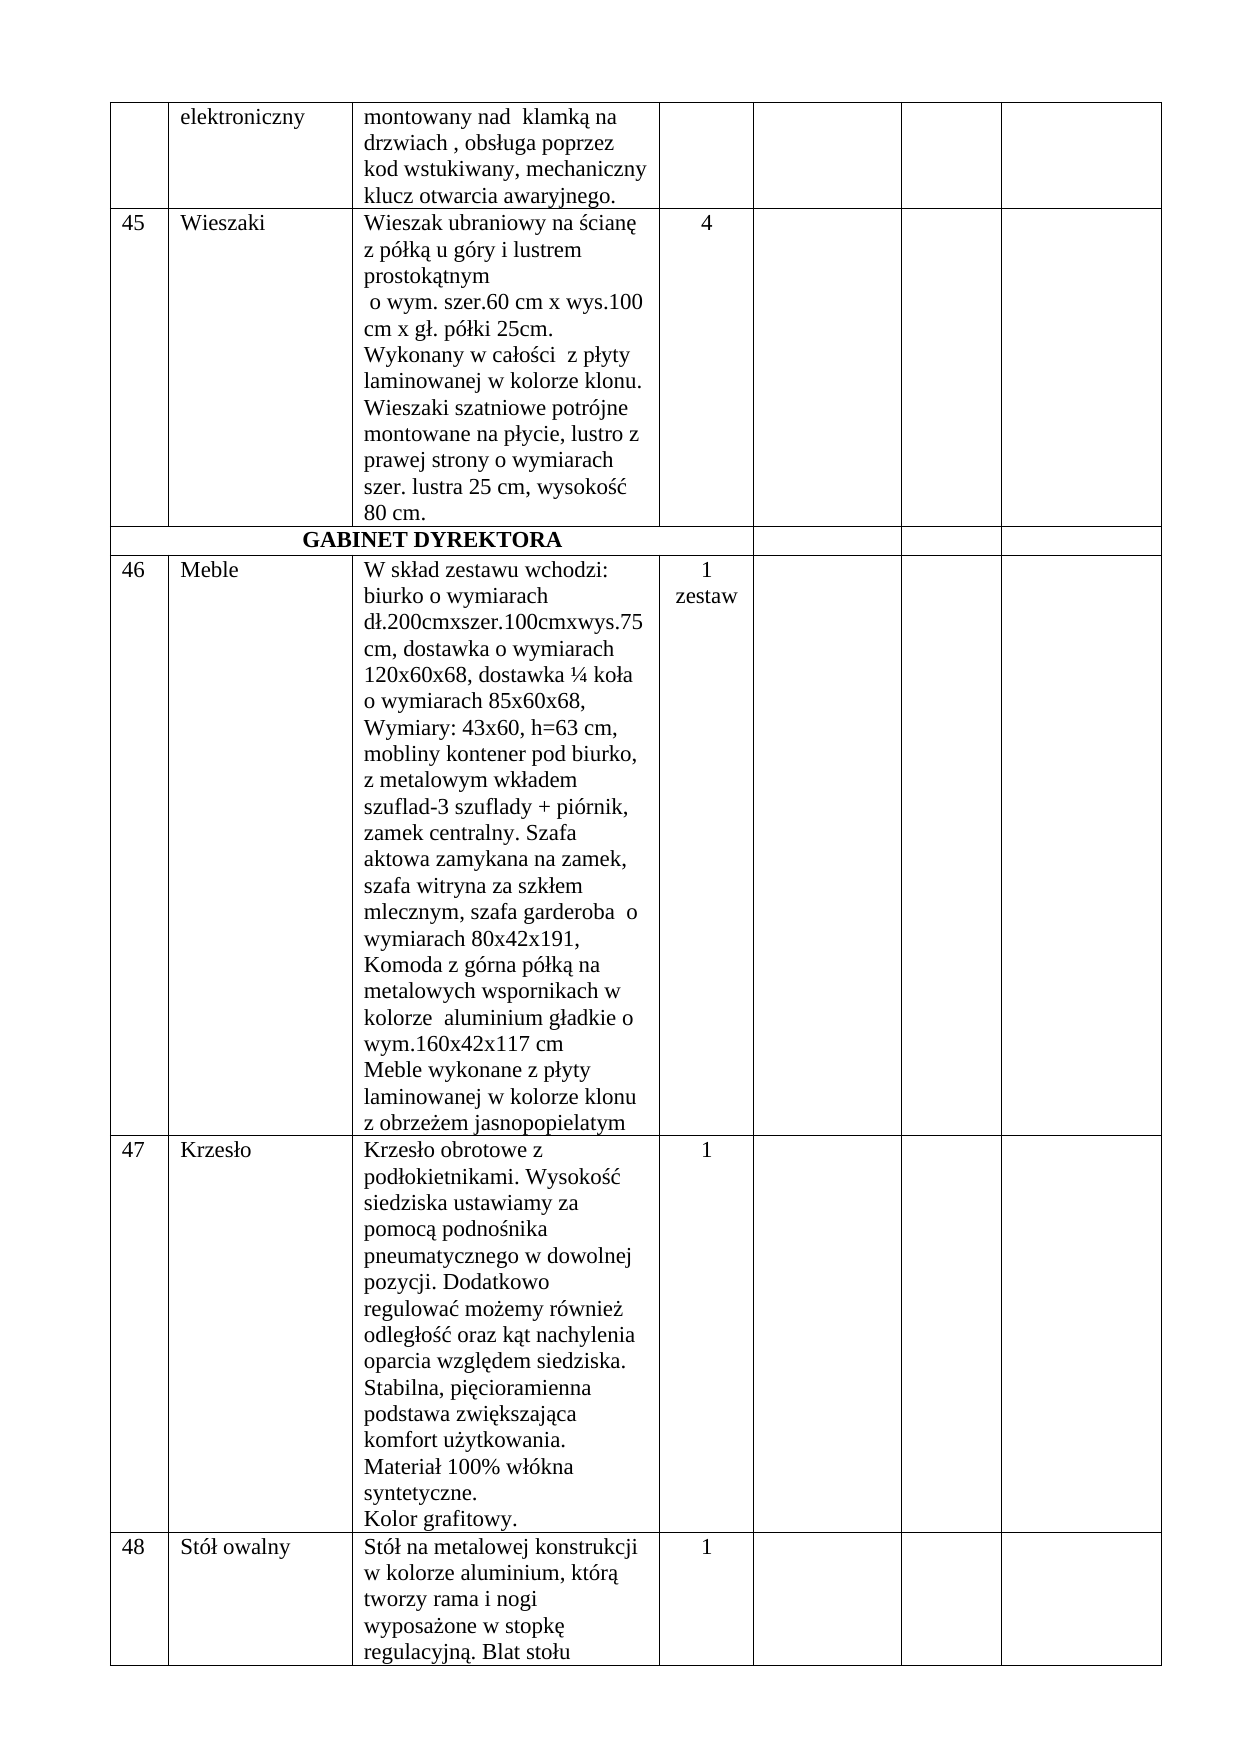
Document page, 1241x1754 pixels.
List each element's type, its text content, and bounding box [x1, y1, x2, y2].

table_cell [754, 1136, 901, 1532]
table_cell Stół na metalowej konstrukcji w kolorze aluminium, którą tworzy rama i nogi wyposażone w stopkę regulacyjną. Blat stołu [353, 1533, 659, 1664]
table_cell [1002, 209, 1161, 526]
table_cell [1002, 103, 1161, 208]
table_cell [660, 103, 753, 208]
table_cell 45 [111, 209, 168, 526]
table_cell W skład zestawu wchodzi: biurko o wymiarach dł.200cmxszer.100cmxwys.75cm, dostawka o wymiarach 120x60x68, dostawka ¼ koła o wymiarach 85x60x68, Wymiary: 43x60, h=63 cm, mobliny kontener pod biurko, z metalowym wkładem szuflad-3 szuflady + piórnik, zamek centralny. Szafa aktowa zamykana na zamek, szafa witryna za szkłem mlecznym, szafa garderoba o wymiarach 80x42x191, Komoda z górna półką na metalowych wspornikach w kolorze aluminium gładkie o wym.160x42x117 cm Meble wykonane z płyty laminowanej w kolorze klonu z obrzeżem jasnopopielatym [353, 556, 659, 1135]
table_cell [754, 209, 901, 526]
table_cell [1002, 527, 1161, 554]
table_cell 46 [111, 556, 168, 1135]
table_cell [754, 527, 901, 554]
table_cell 4 [660, 209, 753, 526]
table_cell 1 zestaw [660, 556, 753, 1135]
table_cell 47 [111, 1136, 168, 1532]
table_cell [902, 556, 1001, 1135]
table_cell [902, 1136, 1001, 1532]
table_cell [902, 209, 1001, 526]
table_cell [754, 556, 901, 1135]
table_cell 1 [660, 1136, 753, 1532]
table_cell Stół owalny [169, 1533, 352, 1664]
table_cell [754, 103, 901, 208]
table_cell Krzesło [169, 1136, 352, 1532]
table_cell Wieszaki [169, 209, 352, 526]
table_cell 48 [111, 1533, 168, 1664]
table_cell [1002, 556, 1161, 1135]
table_cell [1002, 1136, 1161, 1532]
table_cell [902, 527, 1001, 554]
table_cell [902, 103, 1001, 208]
table_cell 1 [660, 1533, 753, 1664]
table_cell Meble [169, 556, 352, 1135]
table_cell montowany nad klamką na drzwiach , obsługa poprzez kod wstukiwany, mechaniczny klucz otwarcia awaryjnego. [353, 103, 659, 208]
table_cell Wieszak ubraniowy na ścianę z półką u góry i lustrem prostokątnym o wym. szer.60 cm x wys.100 cm x gł. półki 25cm. Wykonany w całości z płyty laminowanej w kolorze klonu. Wieszaki szatniowe potrójne montowane na płycie, lustro z prawej strony o wymiarach szer. lustra 25 cm, wysokość 80 cm. [353, 209, 659, 526]
table_cell [902, 1533, 1001, 1664]
table_cell Krzesło obrotowe z podłokietnikami. Wysokość siedziska ustawiamy za pomocą podnośnika pneumatycznego w dowolnej pozycji. Dodatkowo regulować możemy również odległość oraz kąt nachylenia oparcia względem siedziska. Stabilna, pięcioramienna podstawa zwiększająca komfort użytkowania. Materiał 100% włókna syntetyczne. Kolor grafitowy. [353, 1136, 659, 1532]
table_cell GABINET DYREKTORA [111, 527, 753, 554]
table_cell [1002, 1533, 1161, 1664]
table_cell elektroniczny [169, 103, 352, 208]
table_cell [754, 1533, 901, 1664]
table_cell [111, 103, 168, 208]
